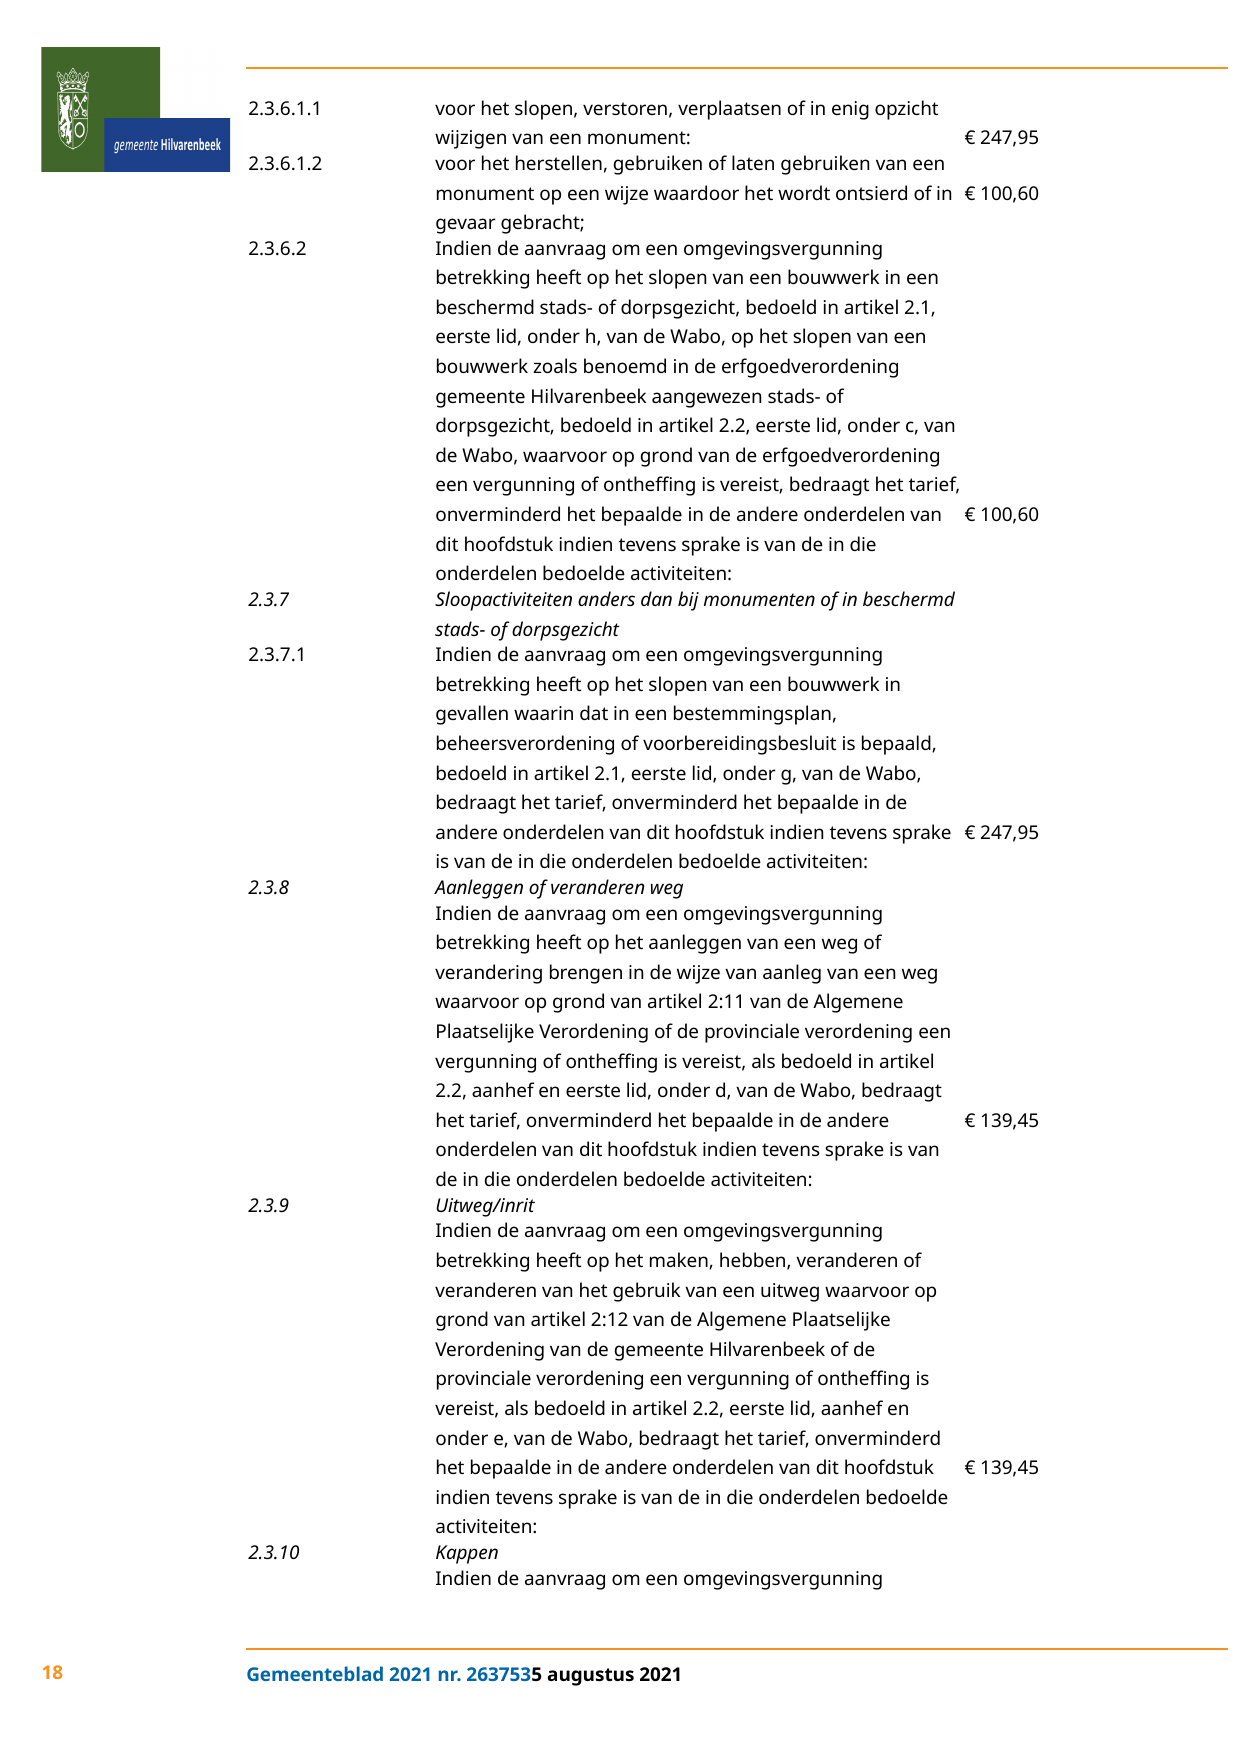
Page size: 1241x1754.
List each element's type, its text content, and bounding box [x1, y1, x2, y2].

table_cell [248, 1565, 435, 1591]
table_cell € 139,45 [964, 1218, 1152, 1539]
table_cell 2.3.7.1 [248, 641, 435, 874]
table_cell Indien de aanvraag om een omgevingsvergunning betrekking heeft op het maken, hebben, veranderen of veranderen van het gebruik van een uitweg waarvoor op grond van artikel 2:12 van de Algemene Plaatselijke Verordening van de gemeente Hilvarenbeek of de provinciale verordening een vergunning of ontheffing is vereist, als bedoeld in artikel 2.2, eerste lid, aanhef en onder e, van de Wabo, bedraagt het tarief, onverminderd het bepaalde in de andere onderdelen van dit hoofdstuk indien tevens sprake is van de in die onderdelen bedoelde activiteiten: [435, 1218, 964, 1539]
table_cell 2.3.9 [248, 1192, 435, 1218]
table_cell € 100,60 [964, 235, 1152, 586]
table_cell Aanleggen of veranderen weg [435, 874, 964, 900]
table_cell 2.3.6.2 [248, 235, 435, 586]
table_cell 2.3.8 [248, 874, 435, 900]
table_cell € 247,95 [964, 641, 1152, 874]
table_cell 2.3.6.1.2 [248, 150, 435, 235]
table_cell [964, 586, 1152, 641]
table_cell [964, 1192, 1152, 1218]
table_cell 2.3.7 [248, 586, 435, 641]
picture [41, 47, 231, 172]
table_cell [248, 1218, 435, 1539]
table_cell [964, 1539, 1152, 1565]
table_cell Indien de aanvraag om een omgevingsvergunning betrekking heeft op het slopen van een bouwwerk in gevallen waarin dat in een bestemmingsplan, beheersverordening of voorbereidingsbesluit is bepaald, bedoeld in artikel 2.1, eerste lid, onder g, van de Wabo, bedraagt het tarief, onverminderd het bepaalde in de andere onderdelen van dit hoofdstuk indien tevens sprake is van de in die onderdelen bedoelde activiteiten: [435, 641, 964, 874]
table_cell [248, 900, 435, 1192]
table_cell 2.3.10 [248, 1539, 435, 1565]
table_cell [964, 1565, 1152, 1591]
table_cell Indien de aanvraag om een omgevingsvergunning betrekking heeft op het slopen van een bouwwerk in een beschermd stads- of dorpsgezicht, bedoeld in artikel 2.1, eerste lid, onder h, van de Wabo, op het slopen van een bouwwerk zoals benoemd in de erfgoedverordening gemeente Hilvarenbeek aangewezen stads- of dorpsgezicht, bedoeld in artikel 2.2, eerste lid, onder c, van de Wabo, waarvoor op grond van de erfgoedverordening een vergunning of ontheffing is vereist, bedraagt het tarief, onverminderd het bepaalde in de andere onderdelen van dit hoofdstuk indien tevens sprake is van de in die onderdelen bedoelde activiteiten: [435, 235, 964, 586]
table_cell Indien de aanvraag om een omgevingsvergunning betrekking heeft op het aanleggen van een weg of verandering brengen in de wijze van aanleg van een weg waarvoor op grond van artikel 2:11 van de Algemene Plaatselijke Verordening of de provinciale verordening een vergunning of ontheffing is vereist, als bedoeld in artikel 2.2, aanhef en eerste lid, onder d, van de Wabo, bedraagt het tarief, onverminderd het bepaalde in de andere onderdelen van dit hoofdstuk indien tevens sprake is van de in die onderdelen bedoelde activiteiten: [435, 900, 964, 1192]
table_cell Sloopactiviteiten anders dan bij monumenten of in beschermd stads- of dorpsgezicht [435, 586, 964, 641]
table_cell € 100,60 [964, 150, 1152, 235]
table_cell voor het herstellen, gebruiken of laten gebruiken van een monument op een wijze waardoor het wordt ontsierd of in gevaar gebracht; [435, 150, 964, 235]
table_cell [964, 874, 1152, 900]
table_cell 2.3.6.1.1 [248, 95, 435, 150]
table_cell € 247,95 [964, 95, 1152, 150]
table_cell voor het slopen, verstoren, verplaatsen of in enig opzicht wijzigen van een monument: [435, 95, 964, 150]
table_cell Uitweg/inrit [435, 1192, 964, 1218]
table_cell Indien de aanvraag om een omgevingsvergunning [435, 1565, 964, 1591]
table_cell € 139,45 [964, 900, 1152, 1192]
table_cell Kappen [435, 1539, 964, 1565]
